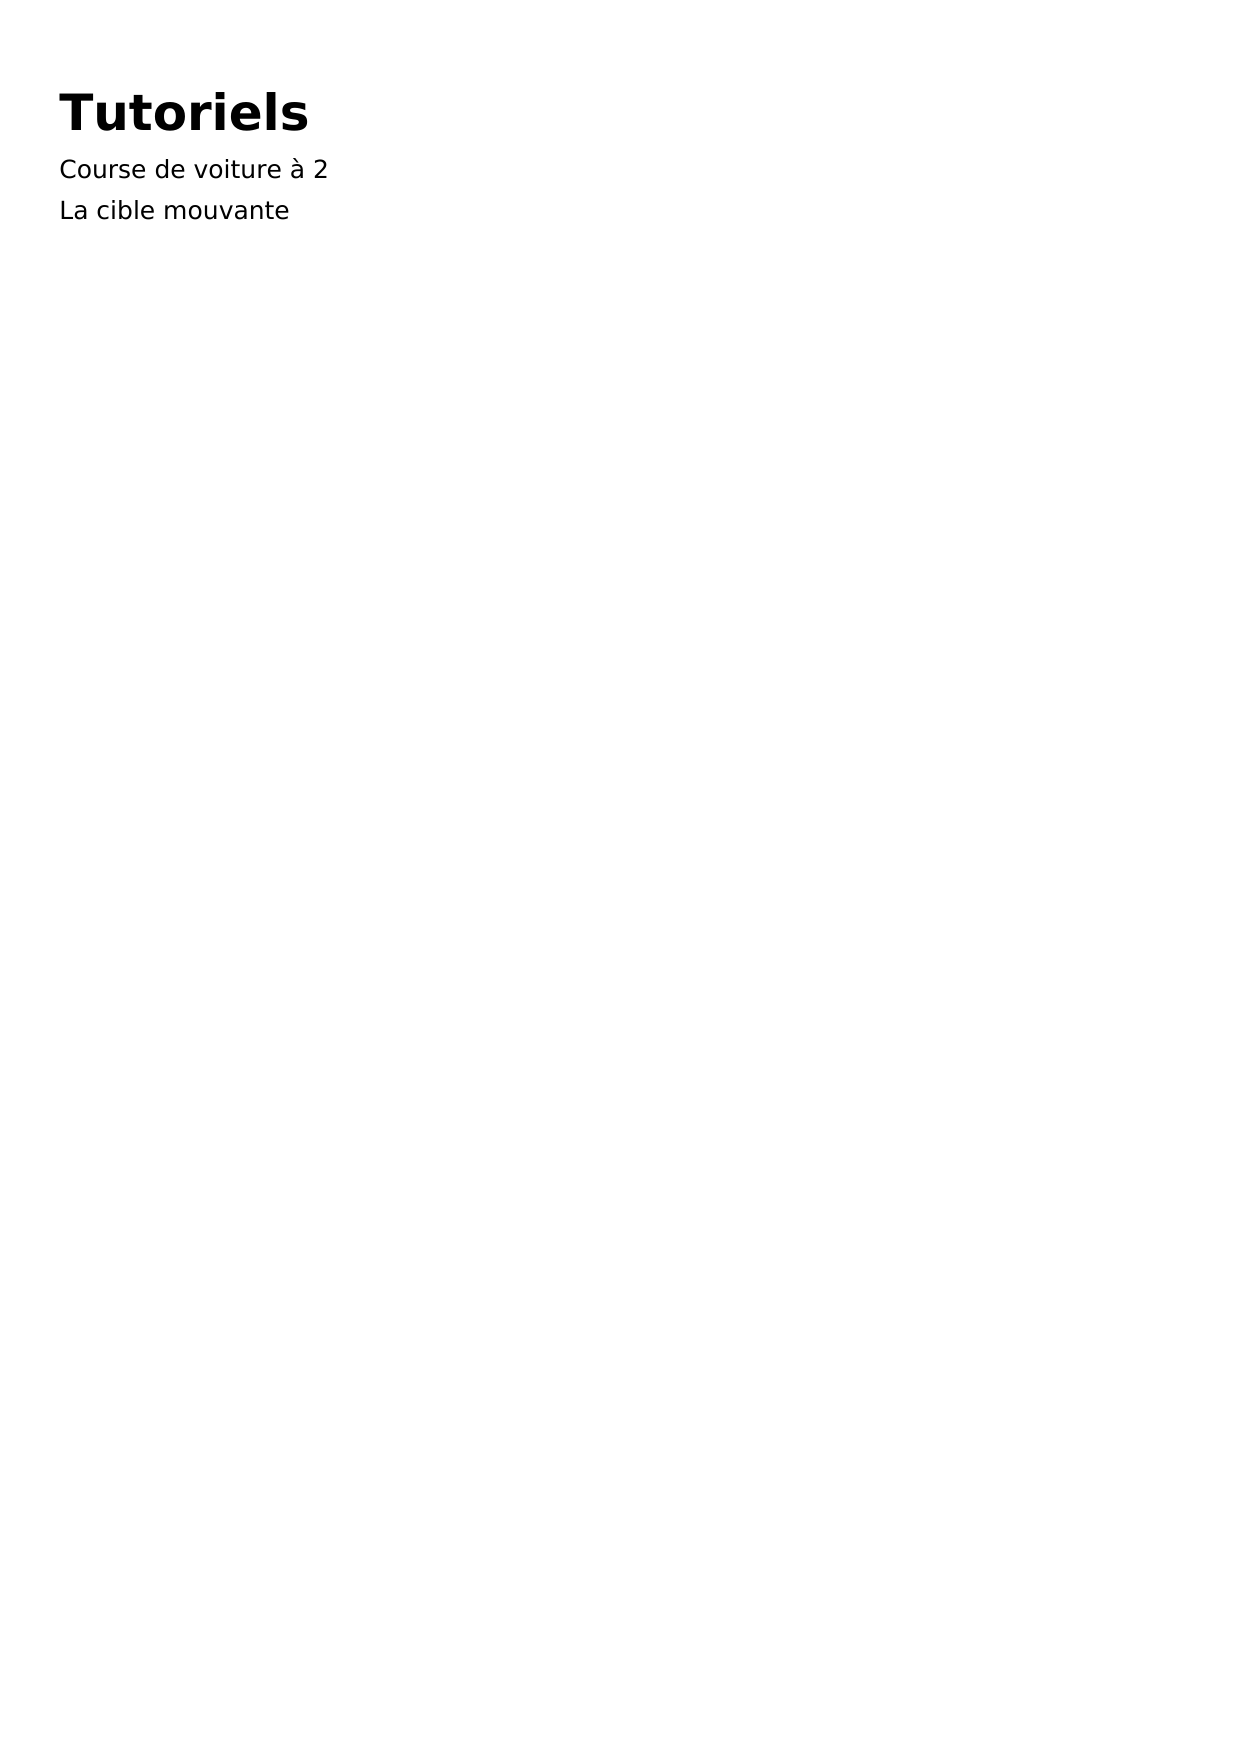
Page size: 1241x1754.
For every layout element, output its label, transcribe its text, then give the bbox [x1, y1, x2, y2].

text Course de voiture à 2 [59, 155, 1181, 184]
text La cible mouvante [59, 196, 1181, 226]
subtitle Tutoriels [59, 84, 1181, 142]
